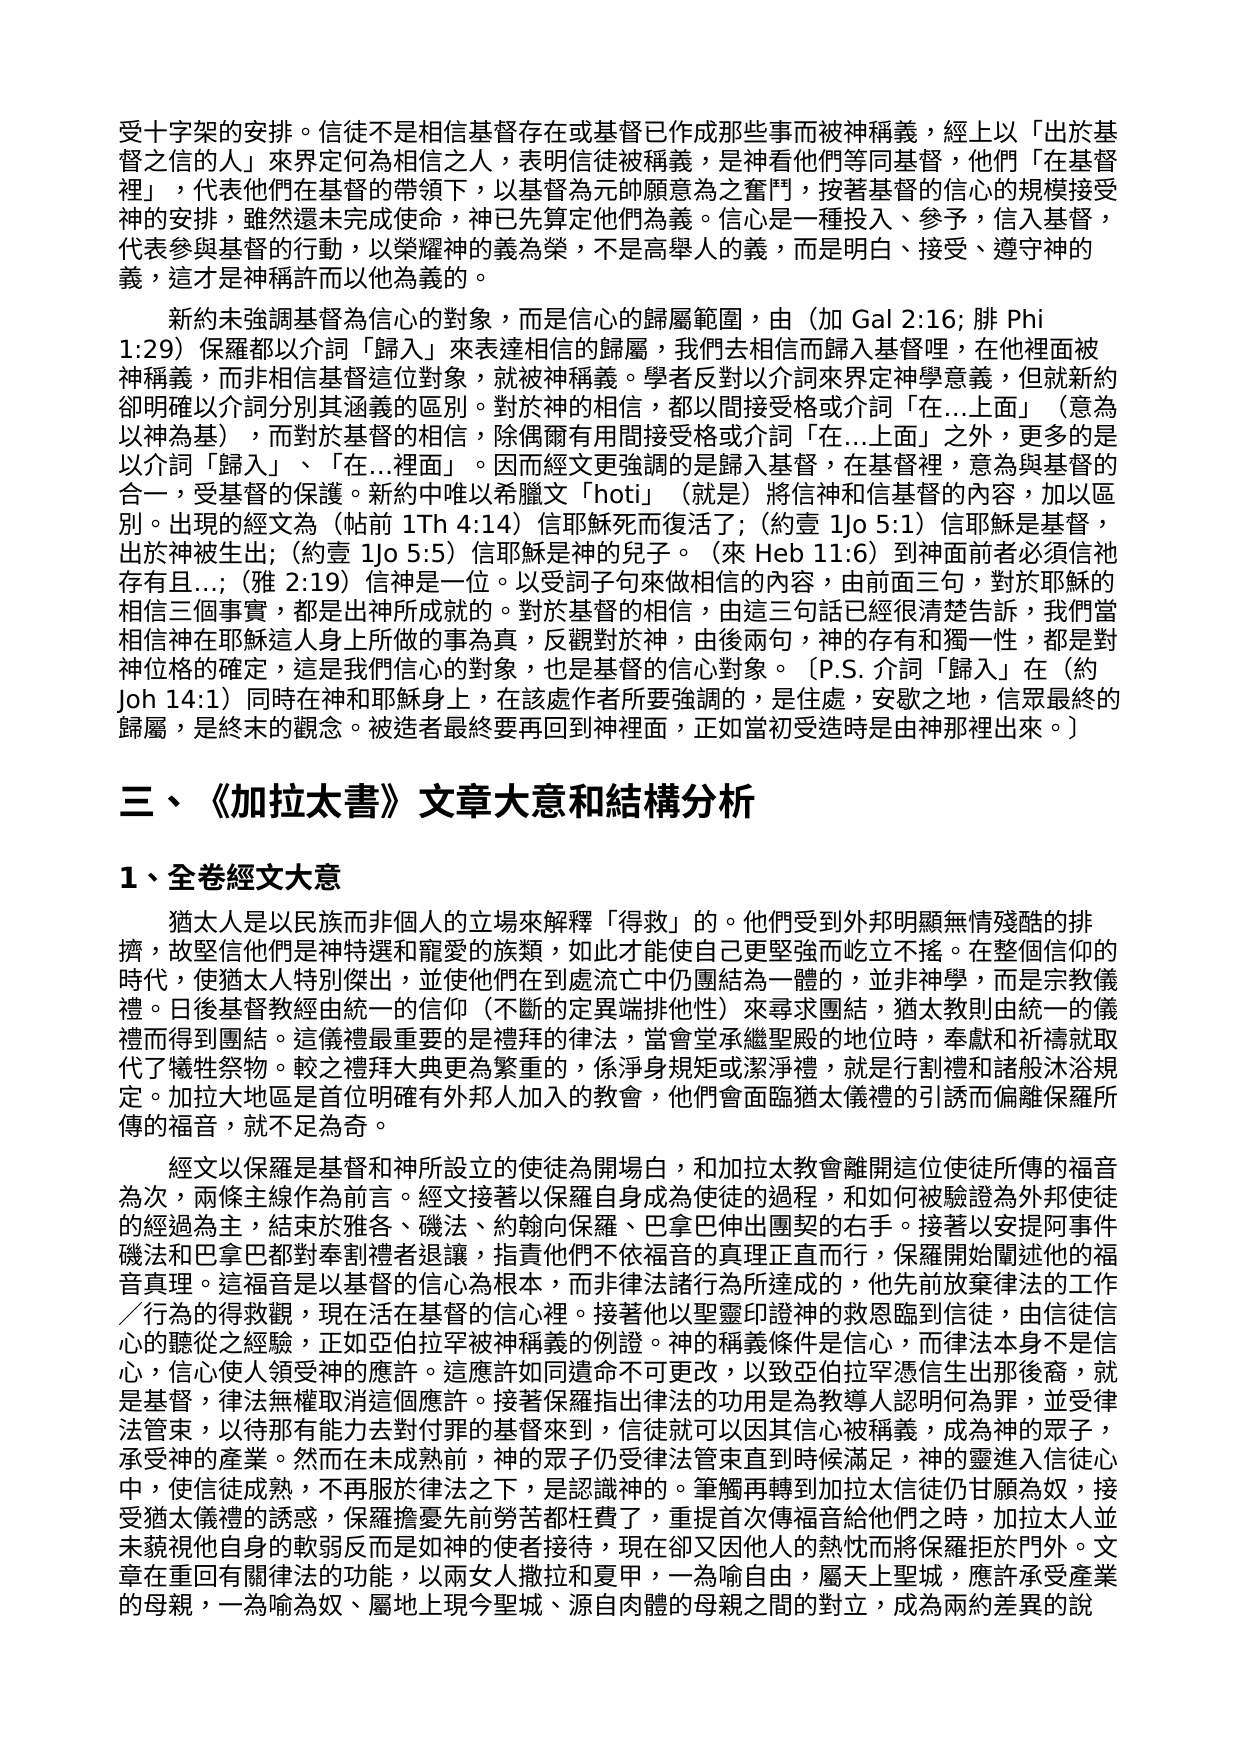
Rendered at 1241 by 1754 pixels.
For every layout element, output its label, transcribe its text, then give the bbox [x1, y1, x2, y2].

subtitle 三、《加拉太書》文章大意和結構分析 [118, 781, 1122, 824]
text 新約未強調基督為信心的對象，而是信心的歸屬範圍，由（加 Gal 2:16; 腓 Phi 1:29）保羅都以介詞「歸入」來表達相信的歸屬，我們去相信而歸入基督哩，在他裡面被神稱義，而非相信基督這位對象，就被神稱義。學者反對以介詞來界定神學意義，但就新約卻明確以介詞分別其涵義的區別。對於神的相信，都以間接受格或介詞「在…上面」（意為以神為基），而對於基督的相信，除偶爾有用間接受格或介詞「在…上面」之外，更多的是以介詞「歸入」、「在…裡面」。因而經文更強調的是歸入基督，在基督裡，意為與基督的合一，受基督的保護。新約中唯以希臘文「hoti」（就是）將信神和信基督的內容，加以區別。出現的經文為（帖前 1Th 4:14）信耶穌死而復活了;（約壹 1Jo 5:1）信耶穌是基督，出於神被生出;（約壹 1Jo 5:5）信耶穌是神的兒子。（來 Heb 11:6）到神面前者必須信祂存有且…;（雅 2:19）信神是一位。以受詞子句來做相信的內容，由前面三句，對於耶穌的相信三個事實，都是出神所成就的。對於基督的相信，由這三句話已經很清楚告訴，我們當相信神在耶穌這人身上所做的事為真，反觀對於神，由後兩句，神的存有和獨一性，都是對神位格的確定，這是我們信心的對象，也是基督的信心對象。〔P.S. 介詞「歸入」在（約 Joh 14:1）同時在神和耶穌身上，在該處作者所要強調的，是住處，安歇之地，信眾最終的歸屬，是終末的觀念。被造者最終要再回到神裡面，正如當初受造時是由神那裡出來。〕 [118, 306, 1122, 743]
subtitle 1、全卷經文大意 [118, 862, 1122, 896]
text 猶太人是以民族而非個人的立場來解釋「得救」的。他們受到外邦明顯無情殘酷的排擠，故堅信他們是神特選和寵愛的族類，如此才能使自己更堅強而屹立不搖。在整個信仰的時代，使猶太人特別傑出，並使他們在到處流亡中仍團結為一體的，並非神學，而是宗教儀禮。日後基督教經由統一的信仰（不斷的定異端排他性）來尋求團結，猶太教則由統一的儀禮而得到團結。這儀禮最重要的是禮拜的律法，當會堂承繼聖殿的地位時，奉獻和祈禱就取代了犧牲祭物。較之禮拜大典更為繁重的，係淨身規矩或潔淨禮，就是行割禮和諸般沐浴規定。加拉大地區是首位明確有外邦人加入的教會，他們會面臨猶太儀禮的引誘而偏離保羅所傳的福音，就不足為奇。 [118, 908, 1122, 1142]
text 經文以保羅是基督和神所設立的使徒為開場白，和加拉太教會離開這位使徒所傳的福音為次，兩條主線作為前言。經文接著以保羅自身成為使徒的過程，和如何被驗證為外邦使徒的經過為主，結束於雅各、磯法、約翰向保羅、巴拿巴伸出團契的右手。接著以安提阿事件磯法和巴拿巴都對奉割禮者退讓，指責他們不依福音的真理正直而行，保羅開始闡述他的福音真理。這福音是以基督的信心為根本，而非律法諸行為所達成的，他先前放棄律法的工作／行為的得救觀，現在活在基督的信心裡。接著他以聖靈印證神的救恩臨到信徒，由信徒信心的聽從之經驗，正如亞伯拉罕被神稱義的例證。神的稱義條件是信心，而律法本身不是信心，信心使人領受神的應許。這應許如同遺命不可更改，以致亞伯拉罕憑信生出那後裔，就是基督，律法無權取消這個應許。接著保羅指出律法的功用是為教導人認明何為罪，並受律法管束，以待那有能力去對付罪的基督來到，信徒就可以因其信心被稱義，成為神的眾子，承受神的產業。然而在未成熟前，神的眾子仍受律法管束直到時候滿足，神的靈進入信徒心中，使信徒成熟，不再服於律法之下，是認識神的。筆觸再轉到加拉太信徒仍甘願為奴，接受猶太儀禮的誘惑，保羅擔憂先前勞苦都枉費了，重提首次傳福音給他們之時，加拉太人並未藐視他自身的軟弱反而是如神的使者接待，現在卻又因他人的熱忱而將保羅拒於門外。文章在重回有關律法的功能，以兩女人撒拉和夏甲，一為喻自由，屬天上聖城，應許承受產業的母親，一為喻為奴、屬地上現今聖城、源自肉體的母親之間的對立，成為兩約差異的說 [118, 1154, 1122, 1621]
text 受十字架的安排。信徒不是相信基督存在或基督已作成那些事而被神稱義，經上以「出於基督之信的人」來界定何為相信之人，表明信徒被稱義，是神看他們等同基督，他們「在基督裡」，代表他們在基督的帶領下，以基督為元帥願意為之奮鬥，按著基督的信心的規模接受神的安排，雖然還未完成使命，神已先算定他們為義。信心是一種投入、參予，信入基督，代表參與基督的行動，以榮耀神的義為榮，不是高舉人的義，而是明白、接受、遵守神的義，這才是神稱許而以他為義的。 [118, 118, 1122, 293]
